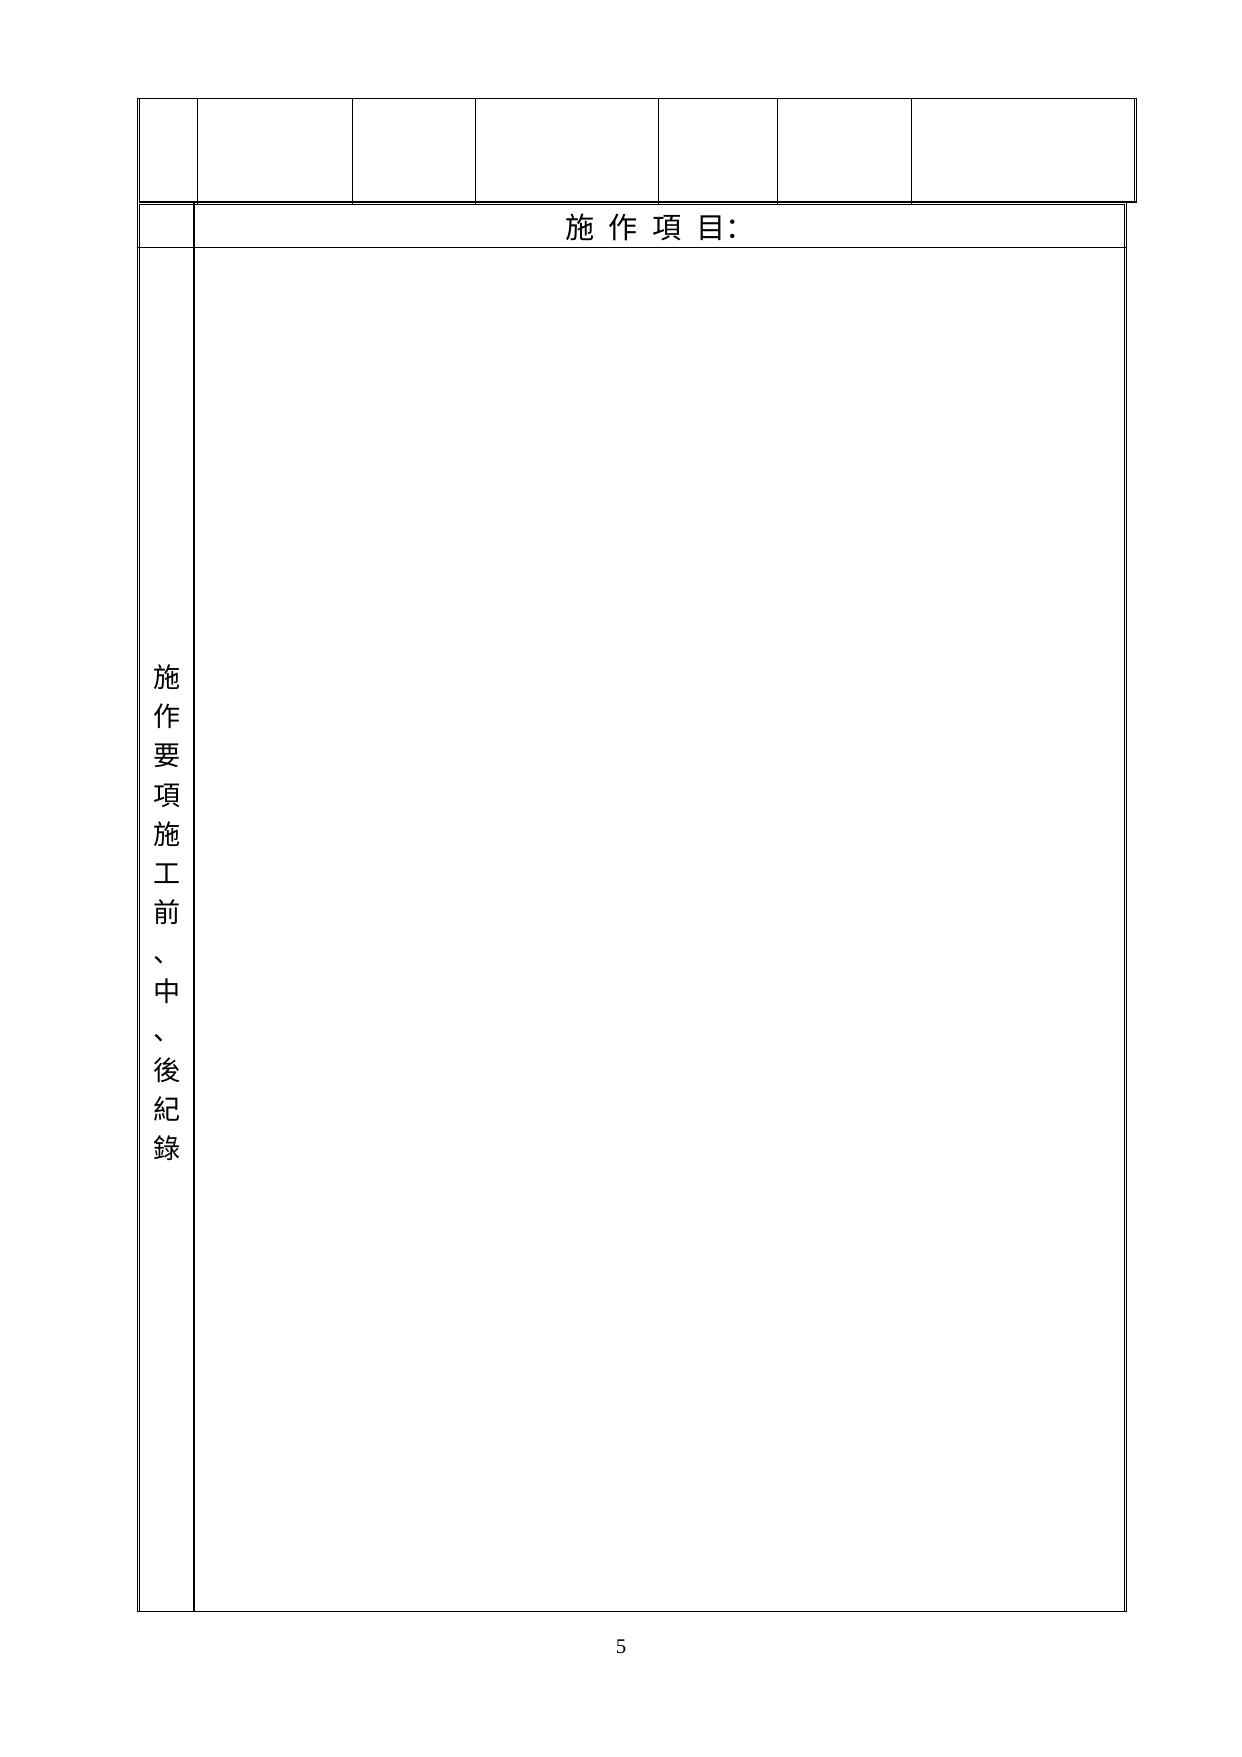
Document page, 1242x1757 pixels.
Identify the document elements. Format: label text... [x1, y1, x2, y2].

table_cell [476, 99, 658, 201]
table_cell 施 作 項 目： [195, 205, 1124, 247]
table_cell [353, 99, 475, 201]
table_cell [198, 99, 352, 201]
table_cell [195, 248, 1124, 1611]
table_cell [778, 99, 911, 201]
table_cell [140, 205, 193, 247]
table_cell 施 作 要 項 施 工 前 、 中 、 後 紀 錄 [140, 248, 193, 1611]
table_cell [912, 99, 1134, 201]
table_cell [659, 99, 777, 201]
